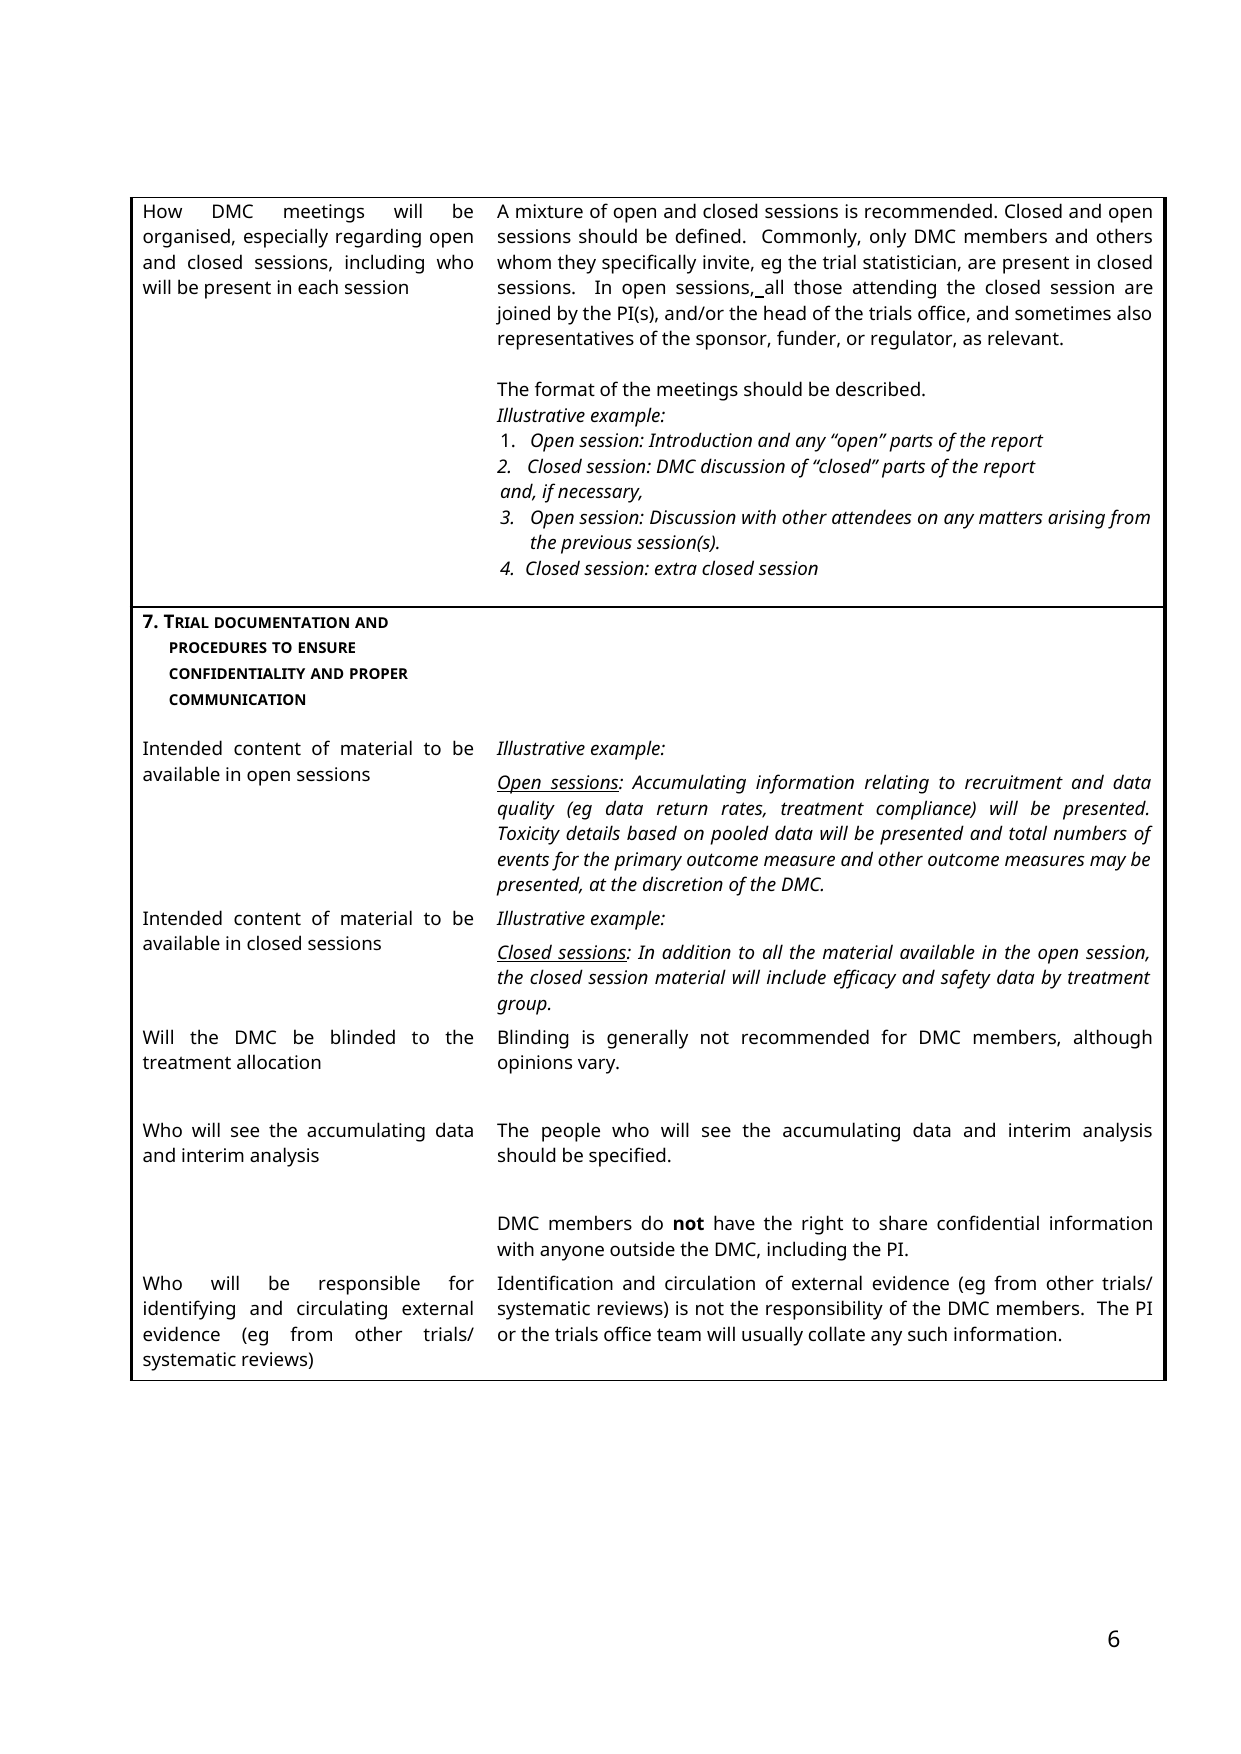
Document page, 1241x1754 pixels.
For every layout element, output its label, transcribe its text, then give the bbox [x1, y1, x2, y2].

table_header A mixture of open and closed sessions is recommended. Closed and open sessions should be defined. Commonly, only DMC members and others whom they specifically invite, eg the trial statistician, are present in closed sessions. In open sessions, all those attending the closed session are joined by the PI(s), and/or the head of the trials office, and sometimes also representatives of the sponsor, funder, or regulator, as relevant. The format of the meetings should be described. Illustrative example: 1. Open session: Introduction and any “open” parts of the report 2. Closed session: DMC discussion of “closed” parts of the report and, if necessary, 3. Open session: Discussion with other attendees on any matters arising from the previous session(s). 4. Closed session: extra closed session [486, 198, 1163, 606]
table_cell Identification and circulation of external evidence (eg from other trials/ systematic reviews) is not the responsibility of the DMC members. The PI or the trials office team will usually collate any such information. [486, 1270, 1163, 1380]
table_cell Intended content of material to be available in open sessions [133, 735, 486, 905]
table_cell Will the DMC be blinded to the treatment allocation [133, 1024, 486, 1117]
table_cell Illustrative example: Closed sessions: In addition to all the material available in the open session, the closed session material will include efficacy and safety data by treatment group. [486, 905, 1163, 1024]
table_cell Blinding is generally not recommended for DMC members, although opinions vary. [486, 1024, 1163, 1117]
table_cell The people who will see the accumulating data and interim analysis should be specified. DMC members do not have the right to share confidential information with anyone outside the DMC, including the PI. [486, 1117, 1163, 1270]
table_cell Illustrative example: Open sessions: Accumulating information relating to recruitment and data quality (eg data return rates, treatment compliance) will be presented. Toxicity details based on pooled data will be presented and total numbers of events for the primary outcome measure and other outcome measures may be presented, at the discretion of the DMC. [486, 735, 1163, 905]
table_cell [486, 608, 1163, 735]
table_cell Who will see the accumulating data and interim analysis [133, 1117, 486, 1270]
table_cell 7. Trial documentation and procedures to ensure confidentiality and proper communication [133, 608, 486, 735]
table_header How DMC meetings will be organised, especially regarding open and closed sessions, including who will be present in each session [133, 198, 486, 606]
table_cell Who will be responsible for identifying and circulating external evidence (eg from other trials/ systematic reviews) [133, 1270, 486, 1380]
table_cell Intended content of material to be available in closed sessions [133, 905, 486, 1024]
